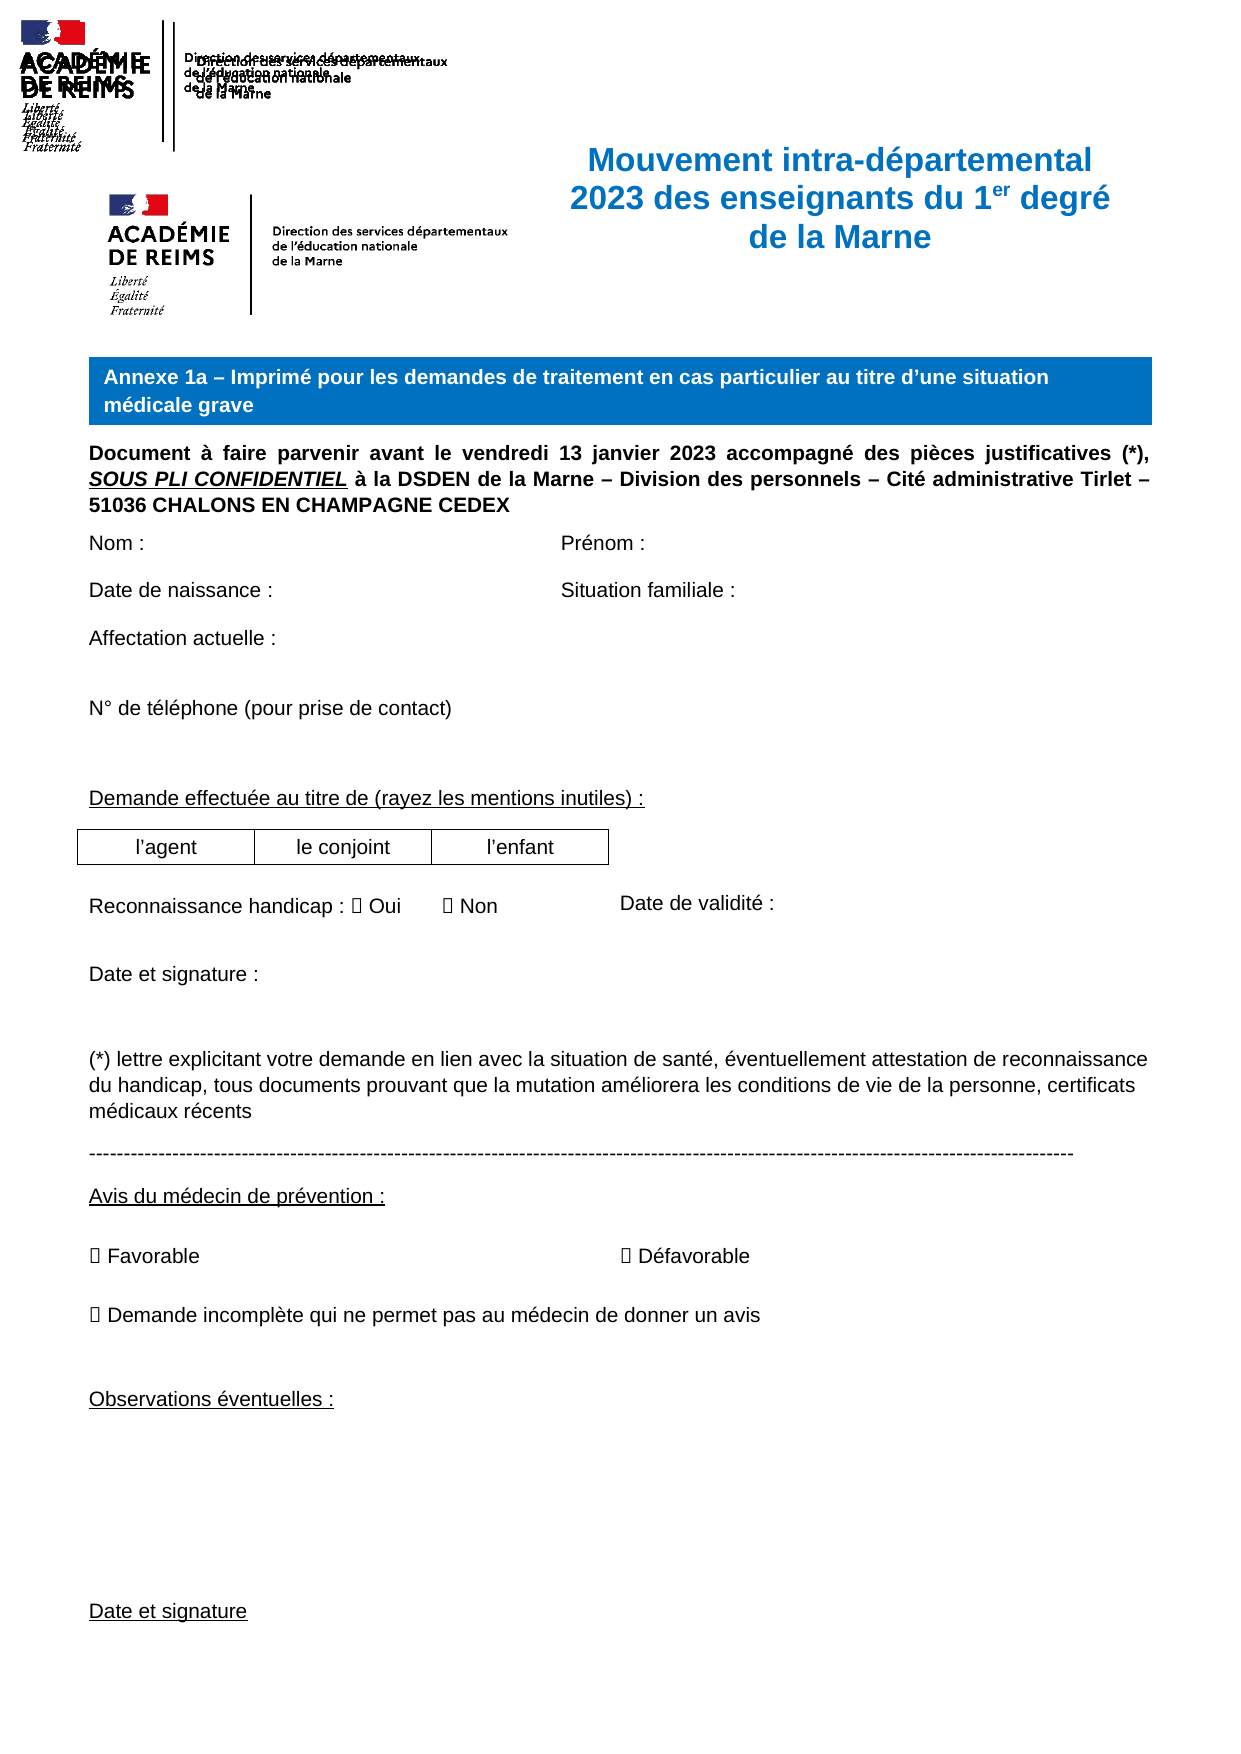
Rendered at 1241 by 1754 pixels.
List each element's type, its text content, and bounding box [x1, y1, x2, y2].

table_header Prénom : [549, 531, 1081, 578]
table_header Date de validité : [608, 891, 1139, 919]
table_header  Défavorable [608, 1226, 1139, 1285]
table_cell Date de naissance : [78, 578, 549, 625]
table_cell  Demande incomplète qui ne permet pas au médecin de donner un avis [78, 1285, 1139, 1344]
table_header l’enfant [432, 830, 608, 864]
text Observations éventuelles : [89, 1387, 1152, 1411]
text Demande effectuée au titre de (rayez les mentions inutiles) : [89, 786, 1152, 810]
table_header l’agent [78, 830, 254, 864]
text Document à faire parvenir avant le vendredi 13 janvier 2023 accompagné des pièces justificatives (*), SOUS PLI CONFIDENTIEL à la DSDEN de la Marne – Division des personnels – Cité administrative Tirlet – 51036 CHALONS EN CHAMPAGNE CEDEX [89, 441, 1152, 516]
table_header Reconnaissance handicap :  Oui  Non [78, 891, 608, 919]
table_cell [549, 696, 1081, 743]
text Date et signature : [89, 962, 1152, 986]
table_header  Favorable [78, 1226, 608, 1285]
table_header le conjoint [255, 830, 431, 864]
table_header [470, 59, 539, 336]
table_cell Affectation actuelle : [78, 625, 1081, 696]
table_cell N° de téléphone (pour prise de contact) [78, 696, 549, 743]
table_cell Situation familiale : [549, 578, 1081, 625]
text ---------------------------------------------------------------------------------------------------------------------------------------------- [89, 1141, 1152, 1165]
text (*) lettre explicitant votre demande en lien avec la situation de santé, éventuellement attestation de reconnaissance du handicap, tous documents prouvant que la mutation améliorera les conditions de vie de la personne, certificats médicaux récents [89, 1047, 1152, 1122]
table_header Nom : [78, 531, 549, 578]
table_header Mouvement intra-départemental 2023 des enseignants du 1er degré de la Marne [540, 59, 1140, 336]
text Date et signature [89, 1599, 1152, 1623]
text Avis du médecin de prévention : [89, 1183, 1152, 1207]
table_header [78, 174, 88, 336]
picture [0, 0, 529, 336]
text Annexe 1a – Imprimé pour les demandes de traitement en cas particulier au titre d’une situation médicale grave [95, 363, 1145, 418]
